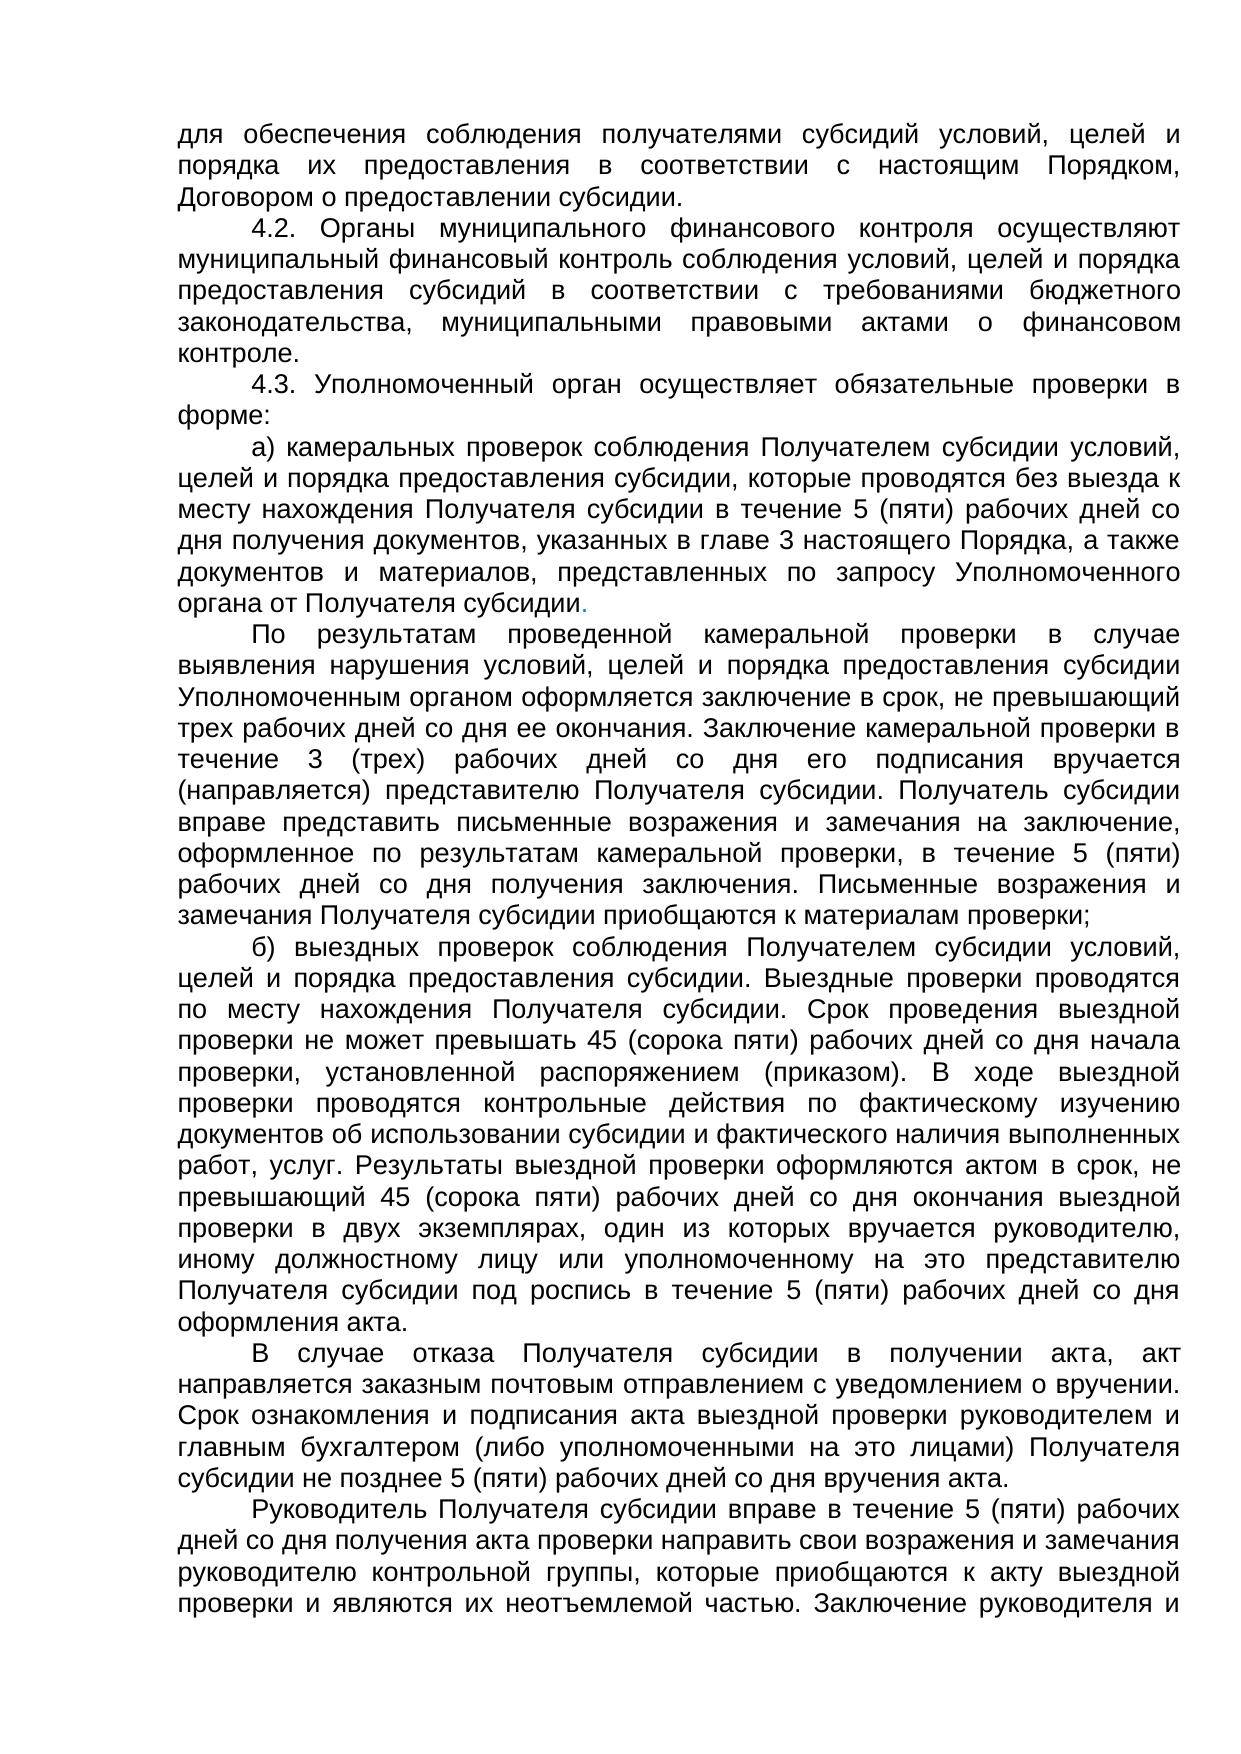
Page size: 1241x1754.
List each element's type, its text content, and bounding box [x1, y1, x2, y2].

text б) выездных проверок соблюдения Получателем субсидии условий, целей и порядка предоставления субсидии. Выездные проверки проводятся по месту нахождения Получателя субсидии. Срок проведения выездной проверки не может превышать 45 (сорока пяти) рабочих дней со дня начала проверки, установленной распоряжением (приказом). В ходе выездной проверки проводятся контрольные действия по фактическому изучению документов об использовании субсидии и фактического наличия выполненных работ, услуг. Результаты выездной проверки оформляются актом в срок, не превышающий 45 (сорока пяти) рабочих дней со дня окончания выездной проверки в двух экземплярах, один из которых вручается руководителю, иному должностному лицу или уполномоченному на это представителю Получателя субсидии под роспись в течение 5 (пяти) рабочих дней со дня оформления акта. [177, 931, 1181, 1337]
text 4.3. Уполномоченный орган осуществляет обязательные проверки в форме: [177, 368, 1181, 431]
text Руководитель Получателя субсидии вправе в течение 5 (пяти) рабочих дней со дня получения акта проверки направить свои возражения и замечания руководителю контрольной группы, которые приобщаются к акту выездной проверки и являются их неотъемлемой частью. Заключение руководителя и [177, 1493, 1181, 1618]
text В случае отказа Получателя субсидии в получении акта, акт направляется заказным почтовым отправлением с уведомлением о вручении. Срок ознакомления и подписания акта выездной проверки руководителем и главным бухгалтером (либо уполномоченными на это лицами) Получателя субсидии не позднее 5 (пяти) рабочих дней со дня вручения акта. [177, 1337, 1181, 1493]
text 4.2. Органы муниципального финансового контроля осуществляют муниципальный финансовый контроль соблюдения условий, целей и порядка предоставления субсидий в соответствии с требованиями бюджетного законодательства, муниципальными правовыми актами о финансовом контроле. [177, 212, 1181, 368]
text а) камеральных проверок соблюдения Получателем субсидии условий, целей и порядка предоставления субсидии, которые проводятся без выезда к месту нахождения Получателя субсидии в течение 5 (пяти) рабочих дней со дня получения документов, указанных в главе 3 настоящего Порядка, а также документов и материалов, представленных по запросу Уполномоченного органа от Получателя субсидии. [177, 431, 1181, 618]
text для обеспечения соблюдения получателями субсидий условий, целей и порядка их предоставления в соответствии с настоящим Порядком, Договором о предоставлении субсидии. [177, 118, 1181, 212]
text По результатам проведенной камеральной проверки в случае выявления нарушения условий, целей и порядка предоставления субсидии Уполномоченным органом оформляется заключение в срок, не превышающий трех рабочих дней со дня ее окончания. Заключение камеральной проверки в течение 3 (трех) рабочих дней со дня его подписания вручается (направляется) представителю Получателя субсидии. Получатель субсидии вправе представить письменные возражения и замечания на заключение, оформленное по результатам камеральной проверки, в течение 5 (пяти) рабочих дней со дня получения заключения. Письменные возражения и замечания Получателя субсидии приобщаются к материалам проверки; [177, 618, 1181, 931]
